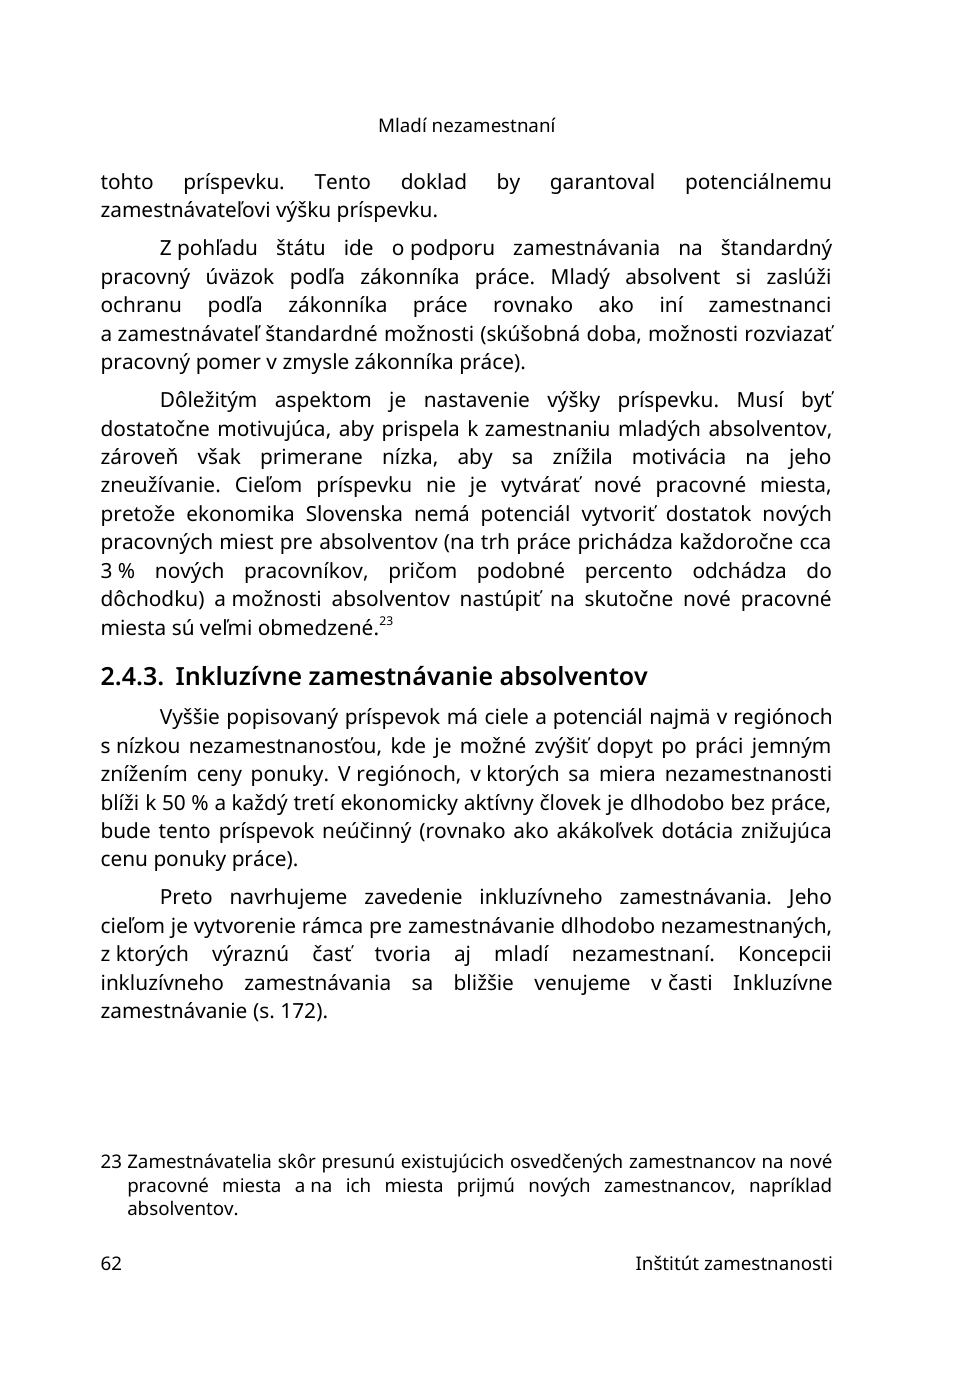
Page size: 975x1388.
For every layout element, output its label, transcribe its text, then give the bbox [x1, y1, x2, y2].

subtitle Inkluzívne zamestnávanie absolventov [100, 659, 833, 693]
text Vyššie popisovaný príspevok má ciele a potenciál najmä v regiónoch s nízkou nezamestnanosťou, kde je možné zvýšiť dopyt po práci jemným znížením ceny ponuky. V regiónoch, v ktorých sa miera nezamestnanosti blíži k 50 % a každý tretí ekonomicky aktívny človek je dlhodobo bez práce, bude tento príspevok neúčinný (rovnako ako akákoľvek dotácia znižujúca cenu ponuky práce). [100, 702, 833, 873]
text Z pohľadu štátu ide o podporu zamestnávania na štandardný pracovný úväzok podľa zákonníka práce. Mladý absolvent si zaslúži ochranu podľa zákonníka práce rovnako ako iní zamestnanci a zamestnávateľ štandardné možnosti (skúšobná doba, možnosti rozviazať pracovný pomer v zmysle zákonníka práce). [100, 233, 833, 376]
text Preto navrhujeme zavedenie inkluzívneho zamestnávania. Jeho cieľom je vytvorenie rámca pre zamestnávanie dlhodobo nezamestnaných, z ktorých výraznú časť tvoria aj mladí nezamestnaní. Koncepcii inkluzívneho zamestnávania sa bližšie venujeme v časti Inkluzívne zamestnávanie (s. 142). [100, 882, 833, 1025]
text tohto príspevku. Tento doklad by garantoval potenciálnemu zamestnávateľovi výšku príspevku. [100, 167, 833, 224]
text Dôležitým aspektom je nastavenie výšky príspevku. Musí byť dostatočne motivujúca, aby prispela k zamestnaniu mladých absolventov, zároveň však primerane nízka, aby sa znížila motivácia na jeho zneužívanie. Cieľom príspevku nie je vytvárať nové pracovné miesta, pretože ekonomika Slovenska nemá potenciál vytvoriť dostatok nových pracovných miest pre absolventov (na trh práce prichádza každoročne cca 3 % nových pracovníkov, pričom podobné percento odchádza do dôchodku) a možnosti absolventov nastúpiť na skutočne nové pracovné miesta sú veľmi obmedzené. [100, 385, 833, 641]
text Zamestnávatelia skôr presunú existujúcich osvedčených zamestnancov na nové pracovné miesta a na ich miesta prijmú nových zamestnancov, napríklad absolventov. [100, 1149, 833, 1221]
